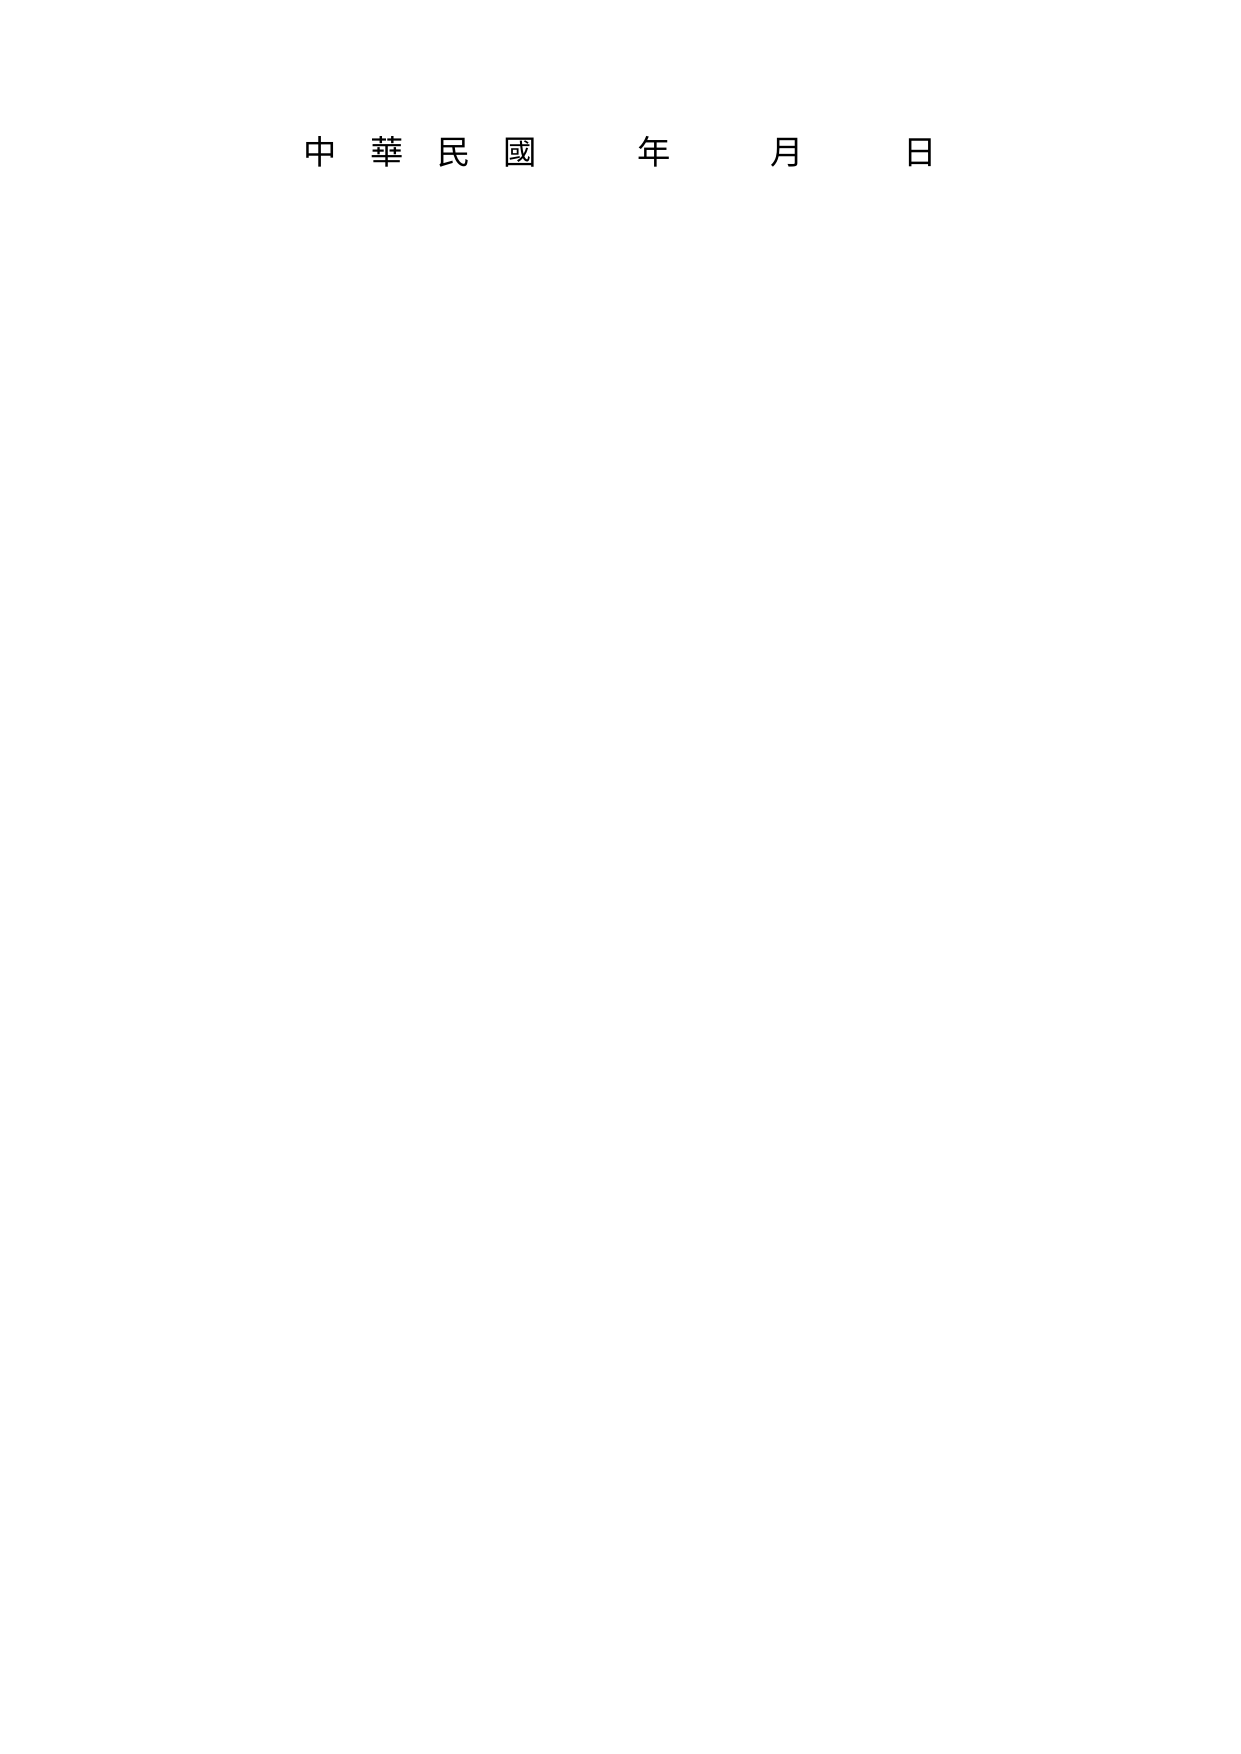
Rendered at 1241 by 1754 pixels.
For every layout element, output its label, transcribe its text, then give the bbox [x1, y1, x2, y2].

text 中 華 民 國 年 月 日 [75, 113, 1165, 186]
